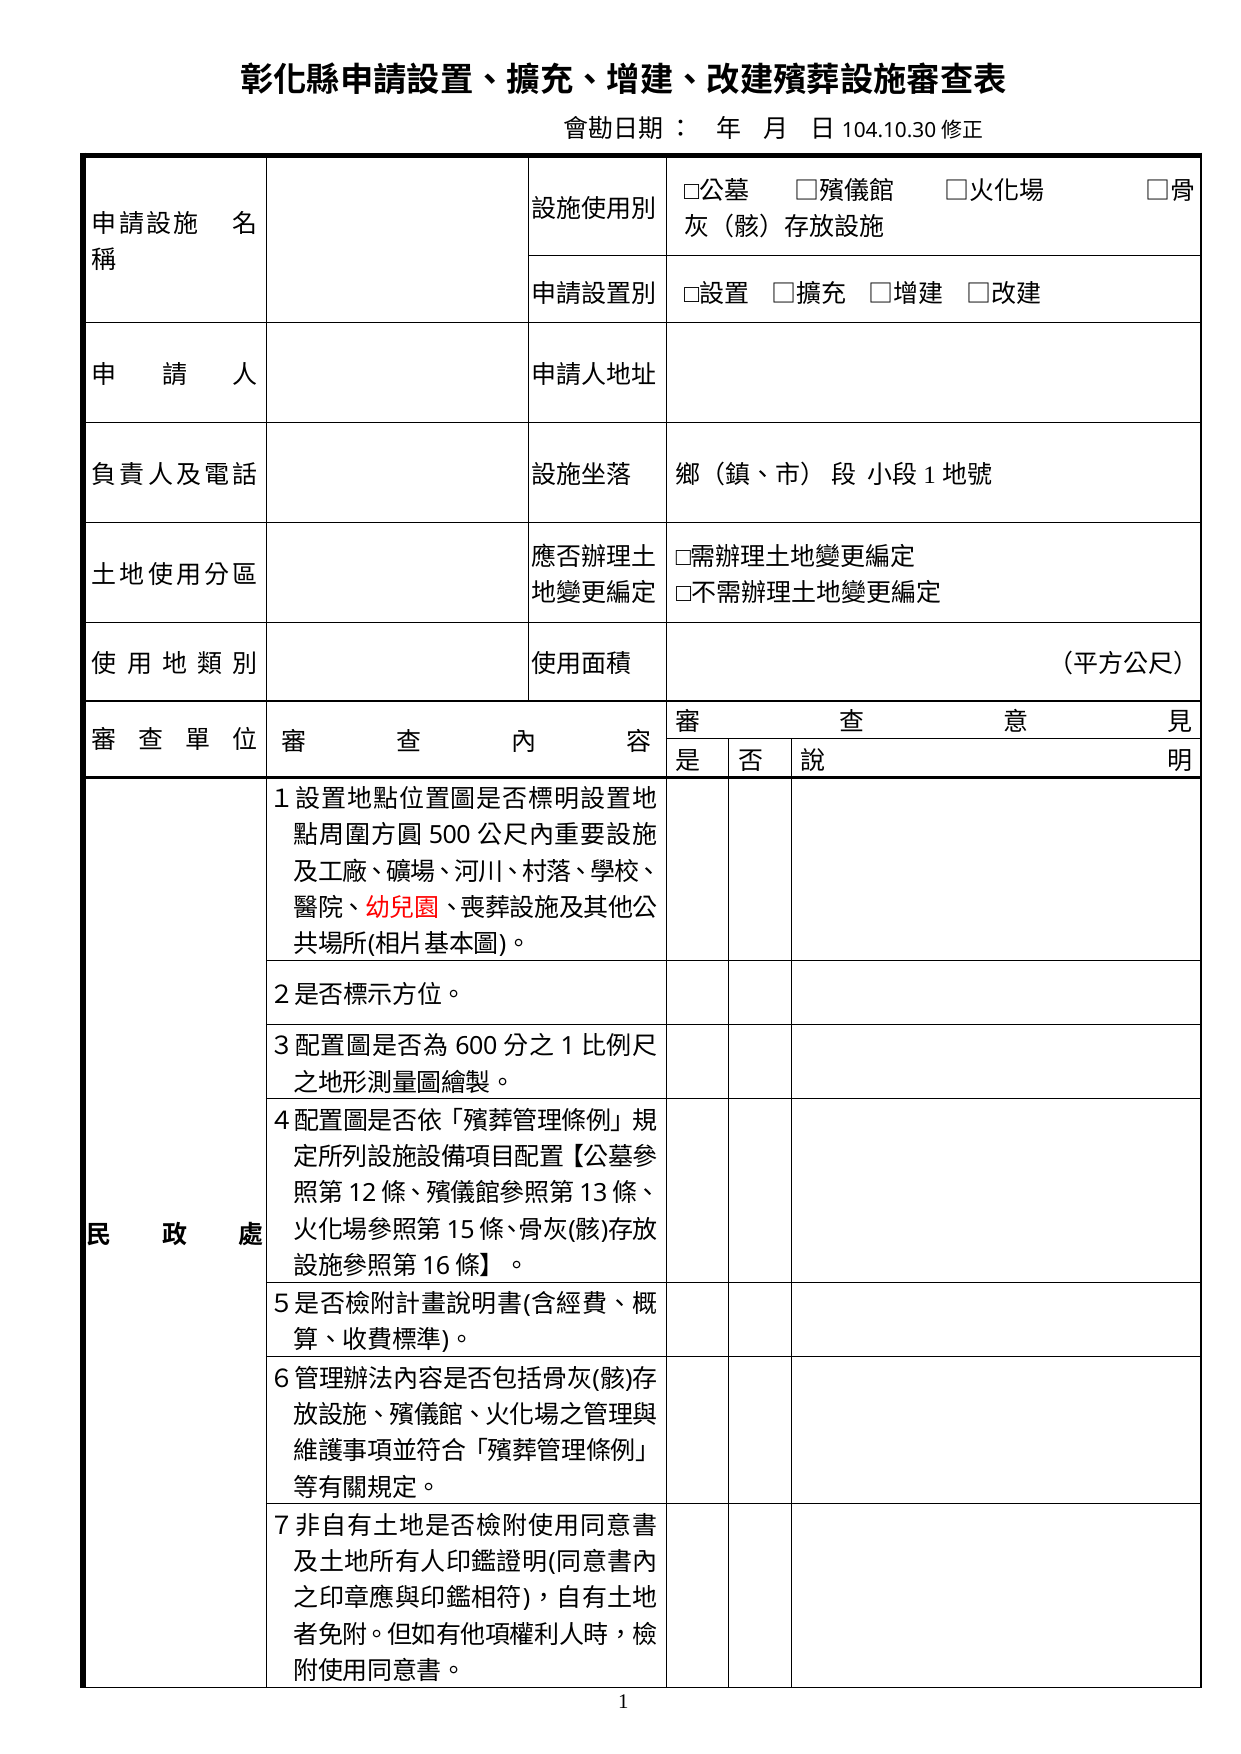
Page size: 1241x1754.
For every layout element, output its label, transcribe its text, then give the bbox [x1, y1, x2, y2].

table_cell [667, 961, 728, 1024]
table_cell ７非自有土地是否檢附使用同意書及土地所有人印鑑證明(同意書內之印章應與印鑑相符)，自有土地者免附。但如有他項權利人時，檢附使用同意書。 [267, 1504, 666, 1687]
table_cell [267, 623, 528, 700]
table_cell 設施坐落 [529, 423, 666, 522]
table_cell 否 [729, 739, 791, 776]
table_cell （平方公尺） [667, 623, 1200, 700]
table_cell 使用地類別 [86, 623, 266, 700]
table_cell 審查單位 [86, 702, 266, 776]
table_cell [729, 1504, 791, 1687]
table_header 設施使用別 [529, 158, 666, 255]
table_cell [729, 779, 791, 960]
table_cell ３配置圖是否為600分之1比例尺之地形測量圖繪製。 [267, 1025, 666, 1098]
table_cell ５是否檢附計畫說明書(含經費、概算、收費標準)。 [267, 1283, 666, 1356]
table_cell □設置 □擴充 □增建 □改建 [667, 256, 1200, 322]
table_cell 是 [667, 739, 728, 776]
table_cell [667, 779, 728, 960]
table_cell ４配置圖是否依「殯葬管理條例」規定所列設施設備項目配置【公墓參照第12條、殯儀館參照第13條、火化場參照第15條、骨灰(骸)存放設施參照第16條】。 [267, 1099, 666, 1282]
table_cell [729, 1357, 791, 1503]
table_cell [729, 1025, 791, 1098]
text 彰化縣申請設置、擴充、增建、改建殯葬設施審查表 [59, 53, 1187, 101]
table_cell ２是否標示方位。 [267, 961, 666, 1024]
table_cell [792, 1025, 1200, 1098]
table_header □公墓 □殯儀館 □火化場 □骨灰（骸）存放設施 [667, 158, 1200, 255]
table_cell 應否辦理土地變更編定 [529, 523, 666, 622]
table_cell [729, 1099, 791, 1282]
table_cell [729, 961, 791, 1024]
table_cell 申請人地址 [529, 323, 666, 422]
table_cell [667, 1504, 728, 1687]
table_cell ６管理辦法內容是否包括骨灰(骸)存放設施、殯儀館、火化場之管理與維護事項並符合「殯葬管理條例」等有關規定。 [267, 1357, 666, 1503]
table_cell 申請人 [86, 323, 266, 422]
table_header [267, 158, 528, 322]
table_cell [792, 961, 1200, 1024]
text 會勘日期 ： 年 月 日 104.10.30 修正 [59, 109, 1187, 145]
table_cell [792, 1283, 1200, 1356]
table_cell [267, 423, 528, 522]
table_cell 說明 [792, 739, 1200, 776]
table_cell [792, 779, 1200, 960]
table_cell １設置地點位置圖是否標明設置地點周圍方圓500公尺內重要設施及工廠、礦場、河川、村落、學校、醫院、幼兒園、喪葬設施及其他公共場所(相片基本圖)。 [267, 779, 666, 960]
table_cell [667, 323, 1200, 422]
table_cell [667, 1099, 728, 1282]
table_cell 負責人及電話 [86, 423, 266, 522]
table_cell 土地使用分區 [86, 523, 266, 622]
table_cell [792, 1099, 1200, 1282]
table_cell [267, 323, 528, 422]
table_cell □需辦理土地變更編定 □不需辦理土地變更編定 [667, 523, 1200, 622]
table_cell 鄉（鎮、市） 段 小段 1 地號 [667, 423, 1200, 522]
table_cell [667, 1357, 728, 1503]
table_cell [267, 523, 528, 622]
table_cell 審查意見 [667, 702, 1200, 738]
table_cell [667, 1283, 728, 1356]
table_cell 申請設置別 [529, 256, 666, 322]
table_cell 使用面積 [529, 623, 666, 700]
table_cell 審查內容 [267, 702, 666, 776]
table_cell [792, 1504, 1200, 1687]
table_cell [667, 1025, 728, 1098]
table_cell [729, 1283, 791, 1356]
table_cell 民政處 [86, 779, 266, 1687]
table_cell [792, 1357, 1200, 1503]
table_header 申請設施 名 稱 [86, 158, 266, 322]
